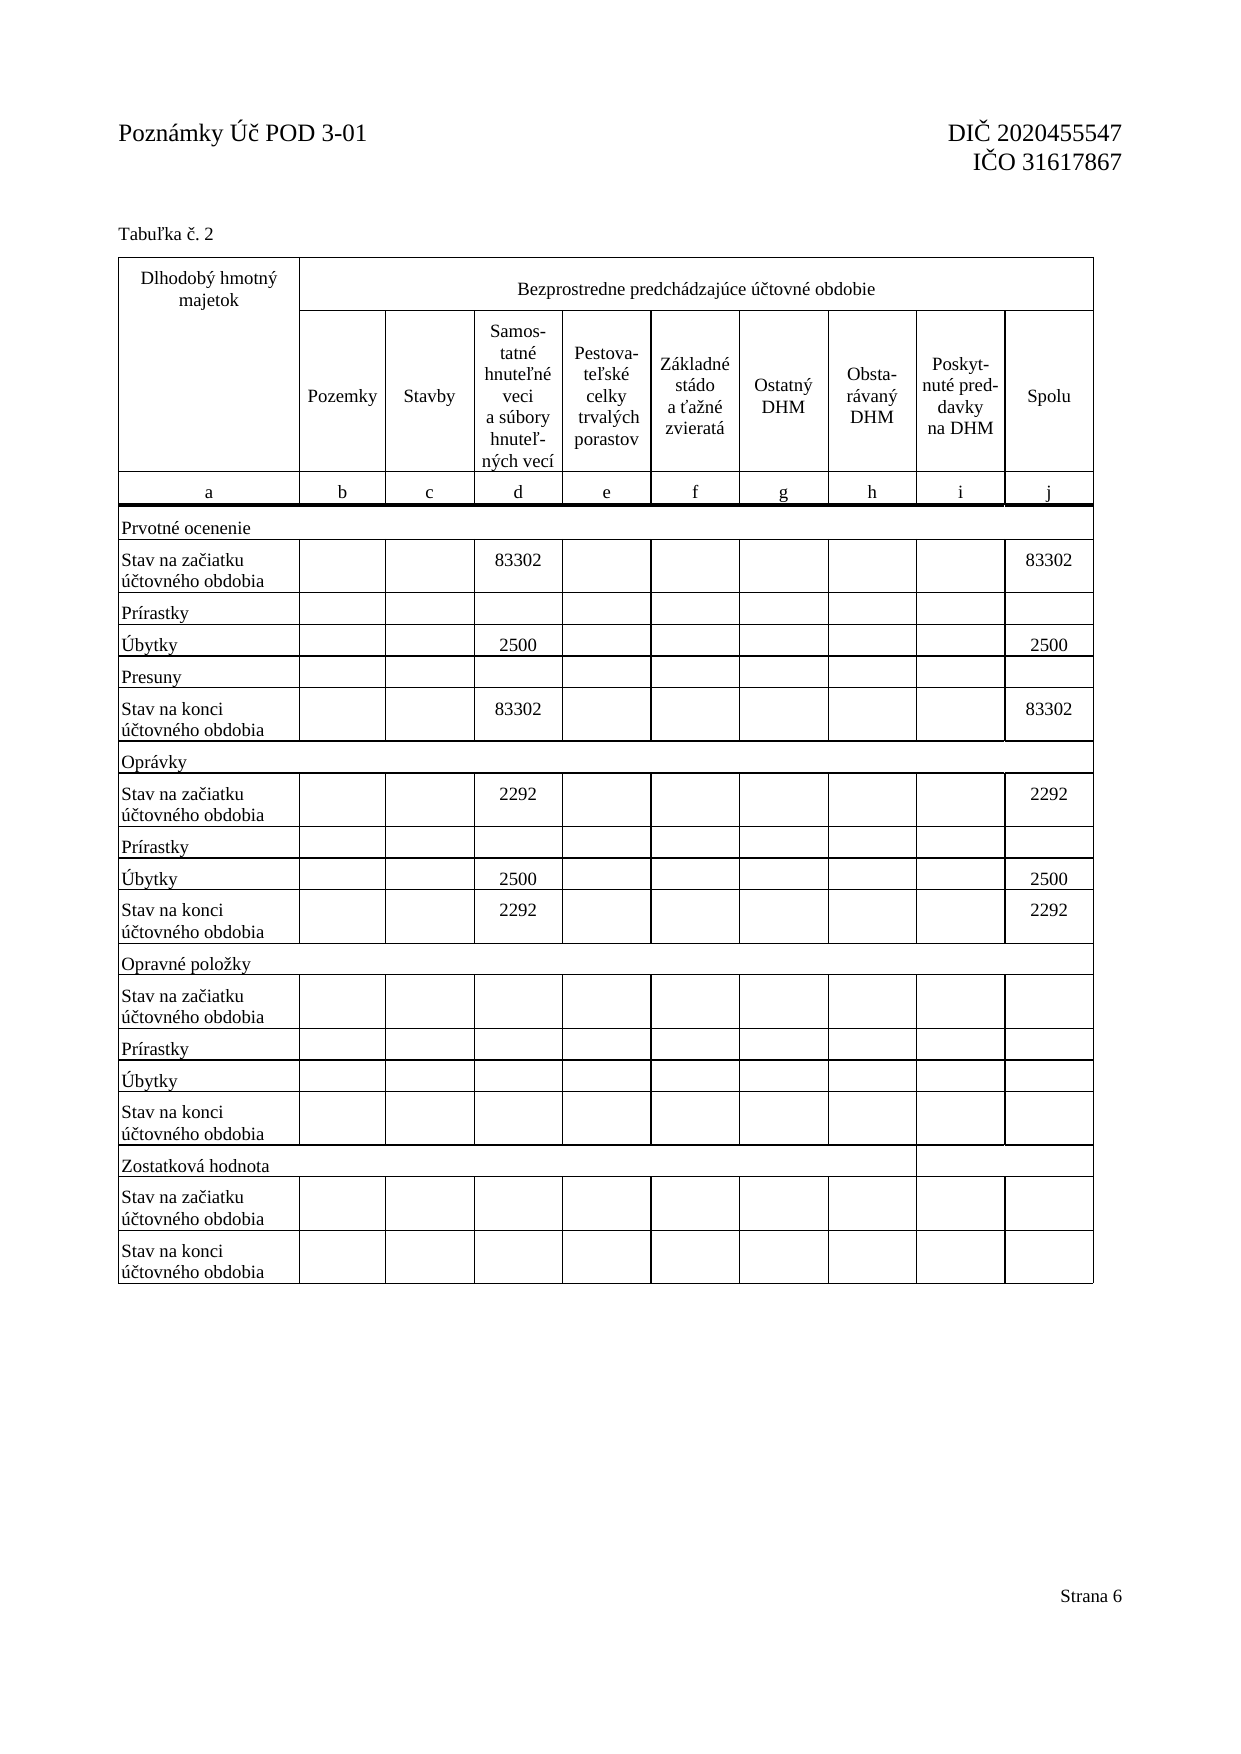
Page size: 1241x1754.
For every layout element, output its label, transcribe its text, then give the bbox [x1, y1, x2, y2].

table_cell [829, 890, 916, 943]
table_cell [475, 1092, 562, 1144]
table_cell 2500 [475, 859, 562, 889]
table_cell [829, 859, 916, 889]
table_cell [475, 827, 562, 857]
table_cell [563, 657, 650, 687]
table_cell [1006, 975, 1093, 1028]
table_cell [563, 827, 650, 857]
table_cell a [119, 472, 299, 503]
table_cell Presuny [119, 657, 299, 687]
table_cell [740, 890, 828, 943]
table_cell Spolu [1006, 311, 1093, 471]
table_cell [652, 1061, 739, 1091]
table_cell Poskyt- nuté pred- davky na DHM [917, 311, 1004, 471]
table_cell [740, 1177, 828, 1230]
table_cell [652, 1029, 739, 1059]
table_cell Stav na začiatku účtovného obdobia [119, 1177, 299, 1230]
table_cell [917, 1092, 1004, 1144]
table_cell [300, 890, 385, 943]
table_cell Prírastky [119, 593, 299, 624]
table_cell [386, 1177, 474, 1230]
text Tabuľka č. 2 [118, 215, 1122, 244]
table_cell Stav na konci účtovného obdobia [119, 890, 299, 943]
table_cell [386, 1092, 474, 1144]
table_cell [917, 657, 1004, 687]
table_cell [1006, 1061, 1093, 1091]
table_cell [119, 310, 299, 471]
table_cell 2500 [475, 625, 562, 655]
table_cell [1006, 1177, 1093, 1230]
table_cell Prírastky [119, 1029, 299, 1059]
table_cell Samos- tatné hnuteľné veci a súbory hnuteľ- ných vecí [475, 311, 562, 471]
table_cell [740, 827, 828, 857]
table_cell [475, 1177, 562, 1230]
table_cell [917, 859, 1004, 889]
table_cell [1005, 1146, 1093, 1176]
table_cell [740, 859, 828, 889]
table_cell [740, 975, 828, 1028]
table_cell [386, 859, 474, 889]
table_cell [386, 540, 474, 592]
table_cell [829, 1029, 916, 1059]
table_cell [300, 593, 385, 624]
table_cell Obsta- rávaný DHM [829, 311, 916, 471]
table_cell 2292 [475, 774, 562, 826]
table_cell 83302 [1006, 688, 1093, 740]
table_cell Pestova- teľské celky trvalých porastov [563, 311, 650, 471]
table_cell [917, 890, 1004, 943]
table_cell [829, 975, 916, 1028]
table_cell [563, 1231, 650, 1283]
table_cell [475, 593, 562, 624]
table_cell Stav na konci účtovného obdobia [119, 1231, 299, 1283]
table_cell [829, 774, 916, 826]
table_cell [829, 657, 916, 687]
table_cell Stav na začiatku účtovného obdobia [119, 975, 299, 1028]
table_cell [917, 827, 1004, 857]
table_cell [1006, 657, 1093, 687]
table_cell [917, 774, 1004, 826]
table_cell 83302 [475, 540, 562, 592]
table_cell [652, 657, 739, 687]
table_cell [740, 657, 828, 687]
table_cell d [475, 472, 562, 503]
table_cell [563, 1092, 650, 1144]
table_cell [1005, 944, 1093, 974]
table_cell [1006, 827, 1093, 857]
table_cell [917, 1177, 1004, 1230]
table_cell [563, 1061, 650, 1091]
table_cell [386, 657, 474, 687]
table_cell [300, 859, 385, 889]
table_cell [1006, 593, 1093, 624]
table_cell [829, 540, 916, 592]
table_cell [740, 540, 828, 592]
table_cell 83302 [1006, 540, 1093, 592]
table_cell f [652, 472, 739, 503]
table_cell [563, 890, 650, 943]
table_cell [917, 1029, 1004, 1059]
table_cell 2500 [1006, 625, 1093, 655]
table_cell [740, 593, 828, 624]
table_cell Opravné položky [119, 944, 1004, 974]
table_cell [300, 1177, 385, 1230]
table_cell [386, 975, 474, 1028]
table_cell Úbytky [119, 859, 299, 889]
table_cell [475, 1231, 562, 1283]
table_cell Základné stádo a ťažné zvieratá [652, 311, 739, 471]
table_cell [652, 975, 739, 1028]
table_cell Prírastky [119, 827, 299, 857]
table_cell [300, 1092, 385, 1144]
table_cell [829, 1061, 916, 1091]
table_cell Ostatný DHM [740, 311, 828, 471]
table_cell [1006, 1029, 1093, 1059]
table_cell [740, 1061, 828, 1091]
table_cell [917, 1231, 1004, 1283]
table_cell Úbytky [119, 625, 299, 655]
table_cell 83302 [475, 688, 562, 740]
table_cell Stav na konci účtovného obdobia [119, 1092, 299, 1144]
table_cell [300, 688, 385, 740]
table_cell [475, 975, 562, 1028]
table_cell j [1006, 472, 1093, 503]
table_cell Oprávky [119, 742, 1004, 772]
table_cell [828, 507, 916, 539]
table_cell [300, 657, 385, 687]
table_cell [563, 1177, 650, 1230]
table_cell Stav na začiatku účtovného obdobia [119, 774, 299, 826]
table_cell [300, 1029, 385, 1059]
table_cell Zostatková hodnota [119, 1146, 916, 1176]
table_cell [300, 975, 385, 1028]
table_cell 2292 [1006, 890, 1093, 943]
table_cell [563, 975, 650, 1028]
table_cell [386, 688, 474, 740]
table_cell [917, 975, 1004, 1028]
table_cell Stavby [386, 311, 474, 471]
table_cell [740, 688, 828, 740]
table_cell [652, 859, 739, 889]
table_cell [917, 1146, 1004, 1176]
table_cell [829, 1092, 916, 1144]
table_cell [829, 827, 916, 857]
table_cell [652, 774, 739, 826]
table_cell Stav na začiatku účtovného obdobia [119, 540, 299, 592]
table_cell [1005, 507, 1093, 539]
table_cell [740, 625, 828, 655]
table_cell [563, 774, 650, 826]
table_cell [740, 1029, 828, 1059]
table_cell 2292 [1006, 774, 1093, 826]
table_cell [917, 688, 1004, 740]
table_cell [563, 540, 650, 592]
table_cell [1006, 1092, 1093, 1144]
table_cell 2292 [475, 890, 562, 943]
text Strana 6 [118, 1585, 1122, 1606]
table_cell e [563, 472, 650, 503]
table_cell Pozemky [300, 311, 385, 471]
table_cell [917, 540, 1004, 592]
table_cell [300, 1061, 385, 1091]
table_cell g [740, 472, 828, 503]
table_cell [386, 593, 474, 624]
table_cell [386, 1231, 474, 1283]
table_cell [652, 688, 739, 740]
table_cell [917, 1061, 1004, 1091]
table_cell [917, 625, 1004, 655]
table_cell i [917, 472, 1004, 503]
table_cell [1006, 1231, 1093, 1283]
table_cell [652, 593, 739, 624]
table_cell [740, 774, 828, 826]
table_cell Stav na konci účtovného obdobia [119, 688, 299, 740]
table_cell [300, 540, 385, 592]
table_cell [740, 1231, 828, 1283]
table_cell [829, 1177, 916, 1230]
table_cell Úbytky [119, 1061, 299, 1091]
table_header Bezprostredne predchádzajúce účtovné obdobie [300, 258, 1093, 310]
table_cell [563, 688, 650, 740]
table_cell [652, 1231, 739, 1283]
table_cell [916, 507, 1004, 539]
table_cell 2500 [1006, 859, 1093, 889]
table_cell [917, 593, 1004, 624]
table_cell [1005, 742, 1093, 772]
table_cell h [829, 472, 916, 503]
table_cell [652, 1092, 739, 1144]
table_cell [300, 827, 385, 857]
table_cell [475, 657, 562, 687]
table_cell [652, 890, 739, 943]
table_cell [652, 1177, 739, 1230]
table_cell [652, 827, 739, 857]
table_cell [475, 1061, 562, 1091]
table_cell [386, 1029, 474, 1059]
table_cell [300, 1231, 385, 1283]
table_cell [386, 827, 474, 857]
table_cell [386, 890, 474, 943]
table_cell [300, 774, 385, 826]
table_cell [386, 625, 474, 655]
table_cell [652, 540, 739, 592]
table_cell [386, 1061, 474, 1091]
table_cell b [300, 472, 385, 503]
table_cell [740, 1092, 828, 1144]
table_cell [563, 859, 650, 889]
table_cell [386, 774, 474, 826]
table_cell Prvotné ocenenie [119, 507, 828, 539]
table_cell [652, 625, 739, 655]
table_cell [829, 593, 916, 624]
table_cell [563, 593, 650, 624]
table_cell [563, 1029, 650, 1059]
table_header Dlhodobý hmotný majetok [119, 258, 299, 310]
table_cell [475, 1029, 562, 1059]
table_cell [300, 625, 385, 655]
table_cell [829, 1231, 916, 1283]
table_cell [829, 625, 916, 655]
table_cell [563, 625, 650, 655]
table_cell c [386, 472, 474, 503]
table_cell [829, 688, 916, 740]
